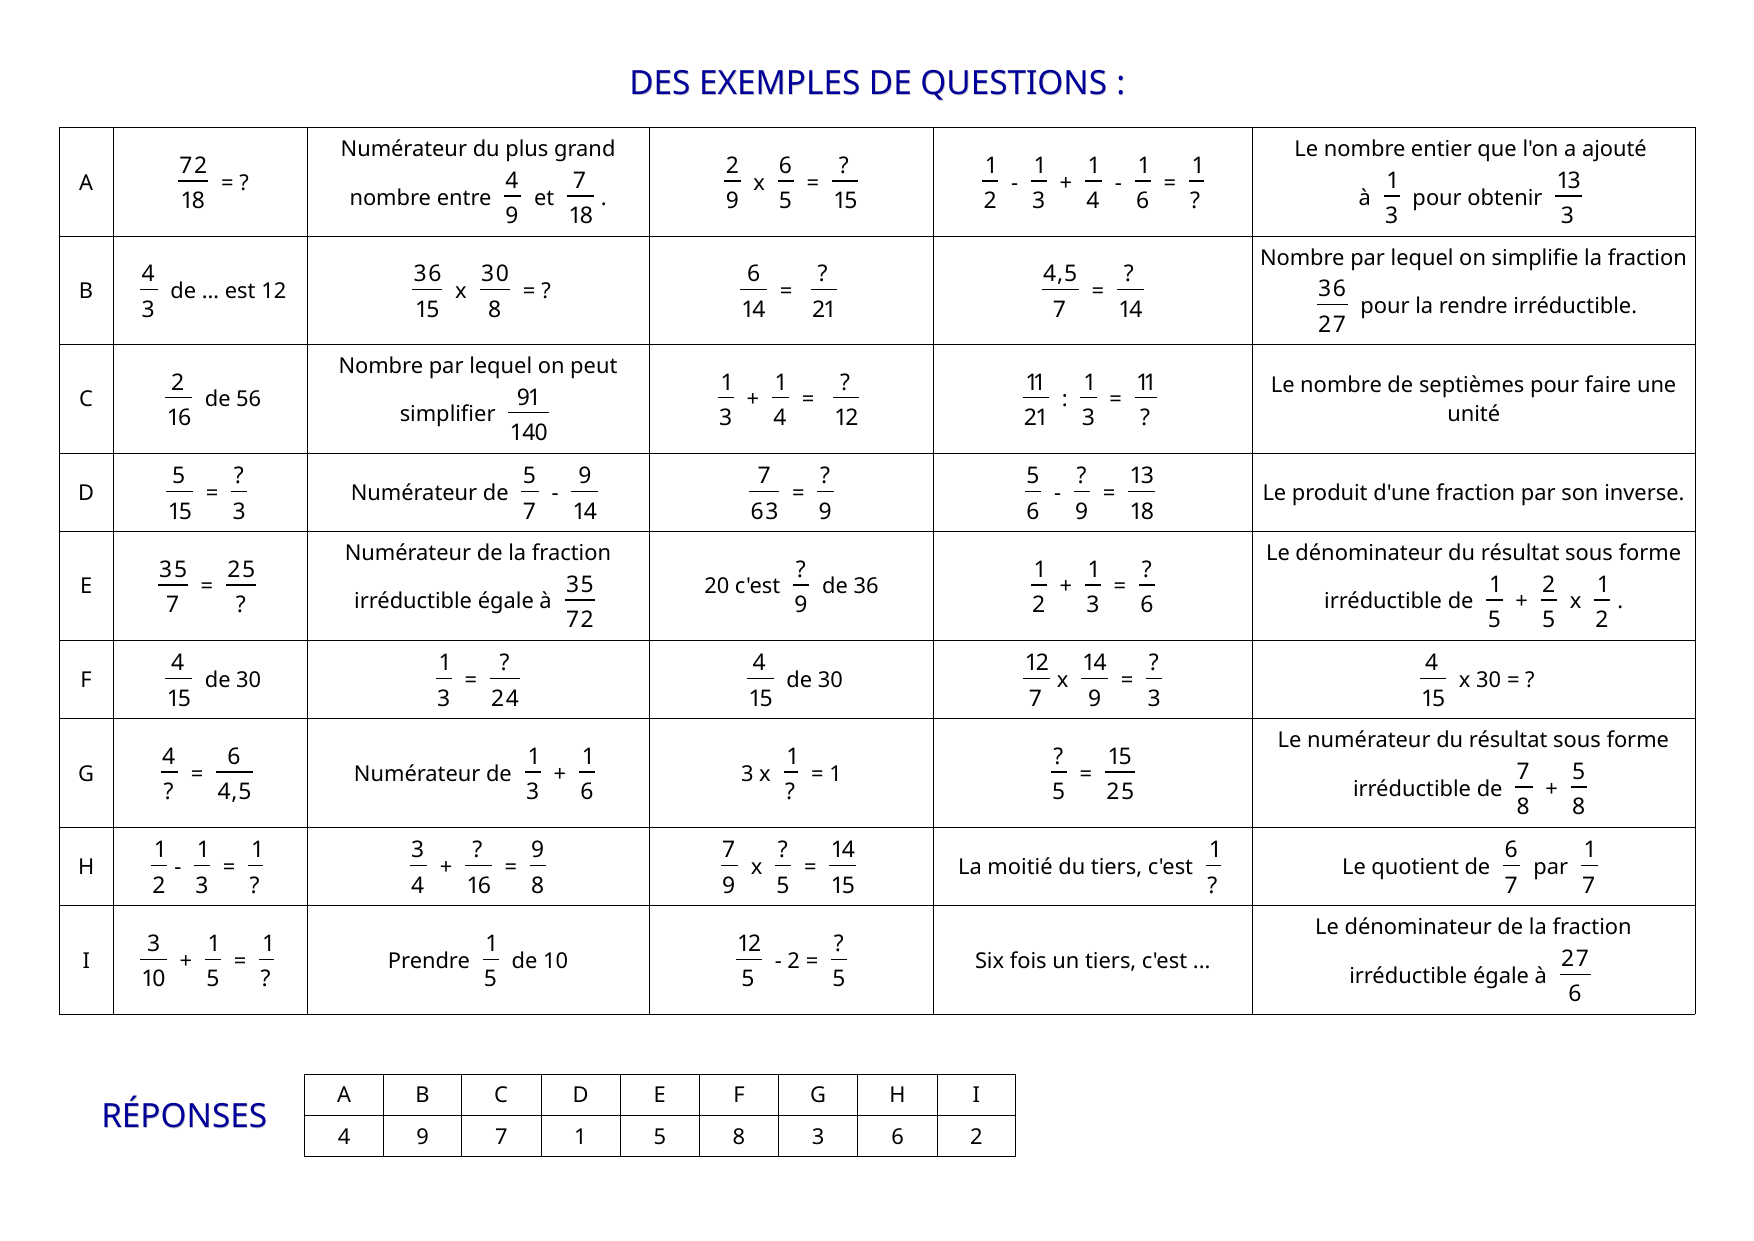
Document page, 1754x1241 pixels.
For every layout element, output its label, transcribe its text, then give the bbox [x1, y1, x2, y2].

table_header RÉPONSES [64, 1074, 304, 1156]
table_header I [938, 1075, 1015, 1115]
table_cell = [114, 454, 307, 531]
table_cell Le quotient de par [1253, 828, 1695, 905]
table_cell - = [934, 454, 1252, 531]
table_cell x 30 = ? [1253, 641, 1695, 718]
table_header F [700, 1075, 778, 1115]
table_cell 7 [462, 1116, 541, 1156]
table_cell = [650, 237, 933, 344]
table_cell Le nombre de septièmes pour faire une unité [1253, 345, 1695, 452]
table_cell Nombre par lequel on peut simplifier [308, 345, 649, 452]
table_header A [305, 1075, 383, 1115]
table_cell La moitié du tiers, c'est [934, 828, 1252, 905]
table_cell = [934, 719, 1252, 827]
table_cell 3 x = 1 [650, 719, 933, 827]
table_cell de 56 [114, 345, 307, 452]
table_cell C [60, 345, 113, 452]
table_cell Le dénominateur du résultat sous forme irréductible de + x . [1253, 532, 1695, 639]
table_cell B [60, 237, 113, 344]
table_cell Six fois un tiers, c'est ... [934, 906, 1252, 1014]
table_cell 3 [779, 1116, 857, 1156]
table_header Numérateur du plus grand nombre entre et . [308, 128, 649, 236]
table_cell + = [650, 345, 933, 452]
table_cell F [60, 641, 113, 718]
table_cell - 2 = [650, 906, 933, 1014]
table_cell Le produit d'une fraction par son inverse. [1253, 454, 1695, 531]
table_cell Numérateur de - [308, 454, 649, 531]
table_cell de 30 [650, 641, 933, 718]
table_cell + = [934, 532, 1252, 639]
table_cell x = [650, 828, 933, 905]
table_header B [384, 1075, 461, 1115]
table_cell G [60, 719, 113, 827]
title Des exemples de questions : [59, 59, 1695, 104]
table_cell : = [934, 345, 1252, 452]
table_cell 20 c'est de 36 [650, 532, 933, 639]
table_cell Le numérateur du résultat sous forme irréductible de + [1253, 719, 1695, 827]
table_cell 5 [621, 1116, 699, 1156]
table_cell x = ? [308, 237, 649, 344]
table_cell = [308, 641, 649, 718]
table_cell D [60, 454, 113, 531]
table_cell Numérateur de + [308, 719, 649, 827]
table_header C [462, 1075, 541, 1115]
table_cell 6 [858, 1116, 937, 1156]
table_cell de 30 [114, 641, 307, 718]
table_cell 4 [305, 1116, 383, 1156]
table_header D [542, 1075, 620, 1115]
table_cell 9 [384, 1116, 461, 1156]
table_header = ? [114, 128, 307, 236]
table_header A [60, 128, 113, 236]
table_cell H [60, 828, 113, 905]
table_cell Le dénominateur de la fraction irréductible égale à [1253, 906, 1695, 1014]
table_cell = [114, 532, 307, 639]
table_cell + = [114, 906, 307, 1014]
table_header E [621, 1075, 699, 1115]
table_cell E [60, 532, 113, 639]
table_cell 2 [938, 1116, 1015, 1156]
table_cell Nombre par lequel on simplifie la fraction pour la rendre irréductible. [1253, 237, 1695, 344]
table_cell + = [308, 828, 649, 905]
table_cell I [60, 906, 113, 1014]
table_cell de … est 12 [114, 237, 307, 344]
table_cell 1 [542, 1116, 620, 1156]
table_cell Prendre de 10 [308, 906, 649, 1014]
table_cell = [650, 454, 933, 531]
table_cell x = [934, 641, 1252, 718]
table_cell Numérateur de la fraction irréductible égale à [308, 532, 649, 639]
table_cell = [114, 719, 307, 827]
table_header x = [650, 128, 933, 236]
table_header Le nombre entier que l'on a ajouté à pour obtenir [1253, 128, 1695, 236]
table_cell = [934, 237, 1252, 344]
table_cell 8 [700, 1116, 778, 1156]
table_header G [779, 1075, 857, 1115]
table_header H [858, 1075, 937, 1115]
table_cell - = [114, 828, 307, 905]
table_header - + - = [934, 128, 1252, 236]
